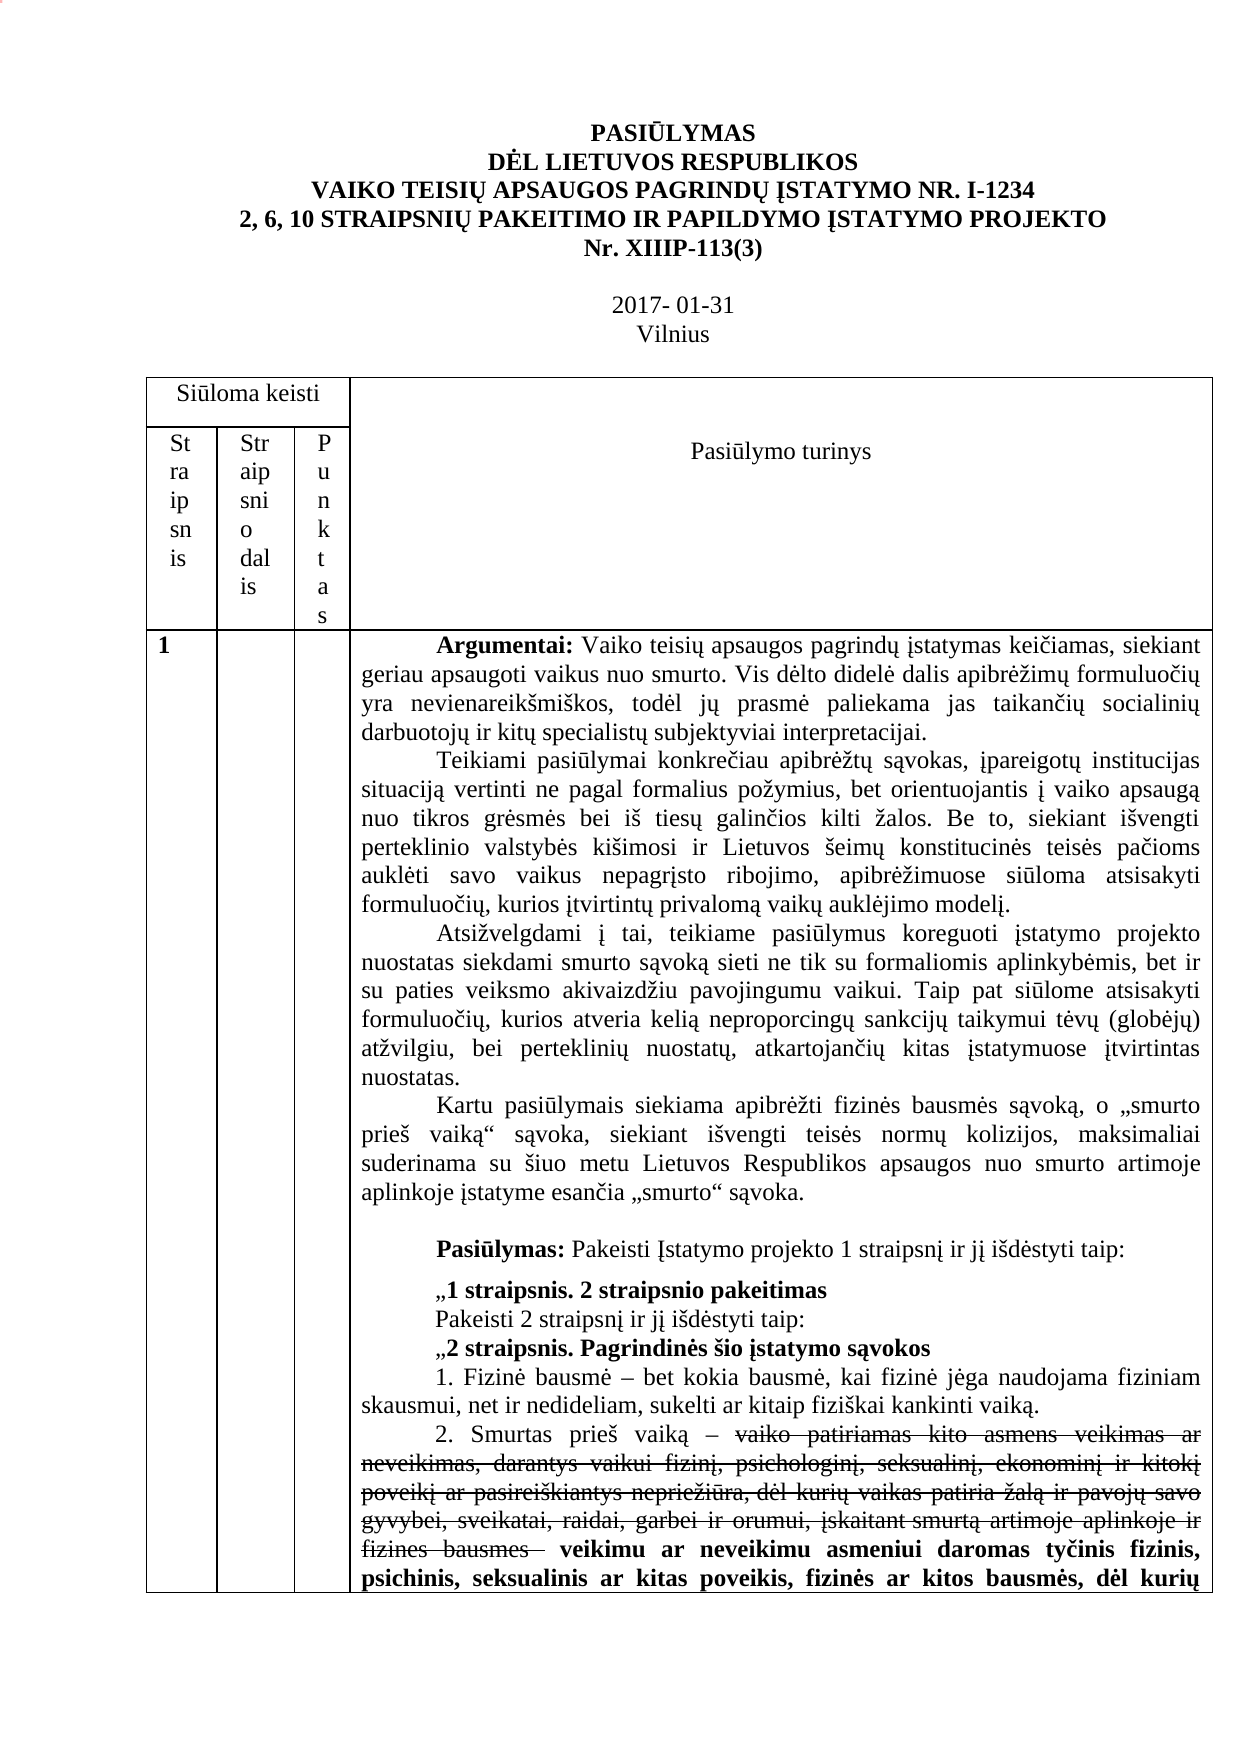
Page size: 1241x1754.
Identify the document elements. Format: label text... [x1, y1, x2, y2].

text Nr. XIIIP-113(3) [150, 233, 1196, 262]
text VAIKO TEISIŲ APSAUGOS PAGRINDŲ ĮSTATYMO NR. I-1234 [150, 176, 1196, 204]
text PASIŪLYMAS [150, 118, 1196, 147]
table_cell Straipsnis [147, 428, 216, 629]
table_cell [218, 631, 294, 1592]
table_header Pasiūlymo turinys [351, 378, 1212, 629]
table_cell Straipsnio dalis [218, 428, 294, 629]
table_header Siūloma keisti [147, 378, 349, 426]
text 2017- 01-31 [150, 291, 1196, 319]
table_cell [295, 631, 349, 1592]
text DĖL LIETUVOS RESPUBLIKOS [150, 147, 1196, 176]
text 2, 6, 10 STRAIPSNIŲ PAKEITIMO IR PAPILDYMO ĮSTATYMO PROJEKTO [150, 204, 1196, 233]
table_cell Argumentai: Vaiko teisių apsaugos pagrindų įstatymas keičiamas, siekiant geriau apsaugoti vaikus nuo smurto. Vis dėlto didelė dalis apibrėžimų formuluočių yra nevienareikšmiškos, todėl jų prasmė paliekama jas taikančių socialinių darbuotojų ir kitų specialistų subjektyviai interpretacijai. Teikiami pasiūlymai konkrečiau apibrėžtų sąvokas, įpareigotų institucijas situaciją vertinti ne pagal formalius požymius, bet orientuojantis į vaiko apsaugą nuo tikros grėsmės bei iš tiesų galinčios kilti žalos. Be to, siekiant išvengti perteklinio valstybės kišimosi ir Lietuvos šeimų konstitucinės teisės pačioms auklėti savo vaikus nepagrįsto ribojimo, apibrėžimuose siūloma atsisakyti formuluočių, kurios įtvirtintų privalomą vaikų auklėjimo modelį. Atsižvelgdami į tai, teikiame pasiūlymus koreguoti įstatymo projekto nuostatas siekdami smurto sąvoką sieti ne tik su formaliomis aplinkybėmis, bet ir su paties veiksmo akivaizdžiu pavojingumu vaikui. Taip pat siūlome atsisakyti formuluočių, kurios atveria kelią neproporcingų sankcijų taikymui tėvų (globėjų) atžvilgiu, bei perteklinių nuostatų, atkartojančių kitas įstatymuose įtvirtintas nuostatas. Kartu pasiūlymais siekiama apibrėžti fizinės bausmės sąvoką, o „smurto prieš vaiką“ sąvoka, siekiant išvengti teisės normų kolizijos, maksimaliai suderinama su šiuo metu Lietuvos Respublikos apsaugos nuo smurto artimoje aplinkoje įstatyme esančia „smurto“ sąvoka. Pasiūlymas: Pakeisti Įstatymo projekto 1 straipsnį ir jį išdėstyti taip: „1 straipsnis. 2 straipsnio pakeitimas Pakeisti 2 straipsnį ir jį išdėstyti taip: „2 straipsnis. Pagrindinės šio įstatymo sąvokos 1. Fizinė bausmė – bet kokia bausmė, kai fizinė jėga naudojama fiziniam skausmui, net ir nedideliam, sukelti ar kitaip fiziškai kankinti vaiką. 2. Smurtas prieš vaiką – vaiko patiriamas kito asmens veikimas ar neveikimas, darantys vaikui fizinį, psichologinį, seksualinį, ekonominį ir kitokį poveikį ar pasireiškiantys nepriežiūra, dėl kurių vaikas patiria žalą ir pavojų savo gyvybei, sveikatai, raidai, garbei ir orumui, įskaitant smurtą artimoje aplinkoje ir fizines bausmes veikimu ar neveikimu asmeniui daromas tyčinis fizinis, psichinis, seksualinis ar kitas poveikis, fizinės ar kitos bausmės, dėl kurių [351, 631, 1212, 1592]
table_cell 1 [147, 631, 216, 1592]
text Vilnius [150, 319, 1196, 348]
table_cell Punktas [295, 428, 349, 629]
